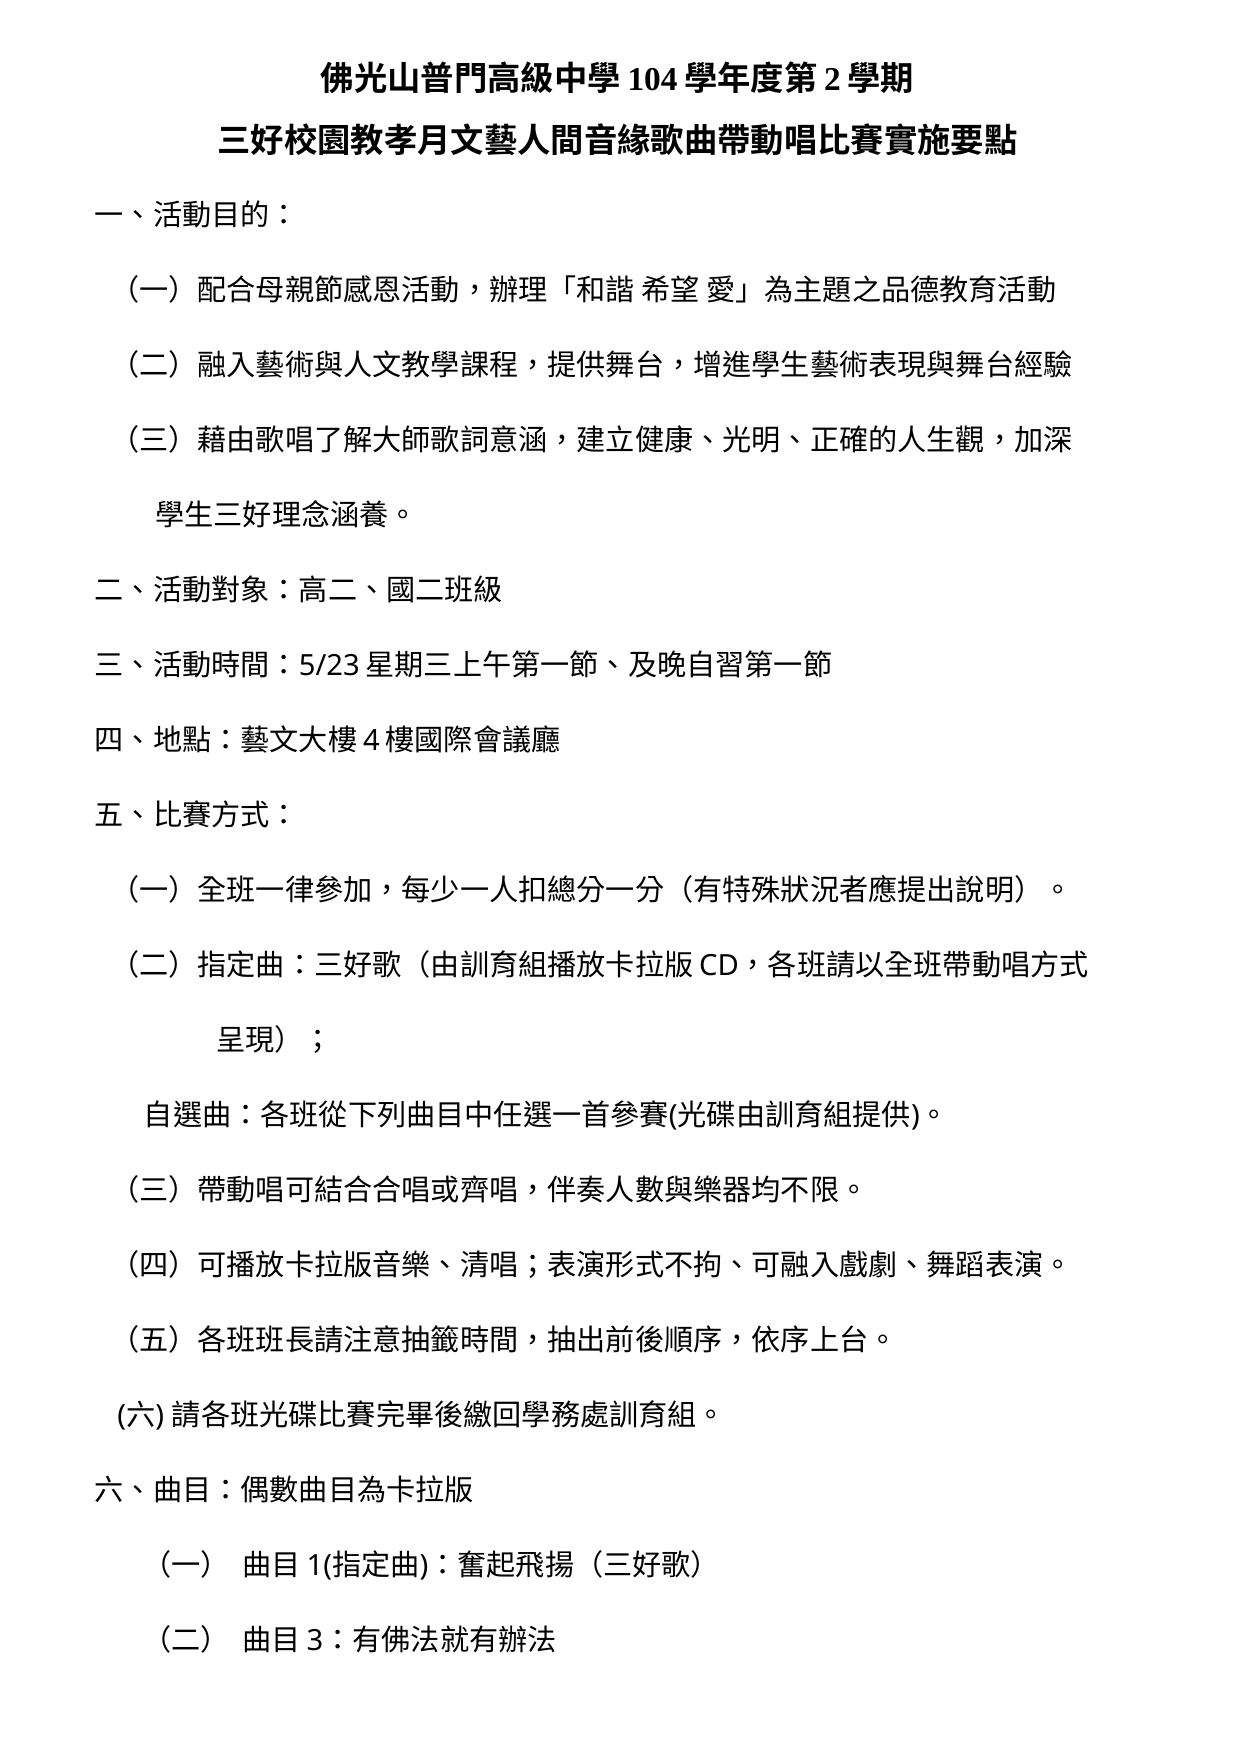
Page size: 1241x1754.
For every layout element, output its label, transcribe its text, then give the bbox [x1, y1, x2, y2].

text 學生三好理念涵養。 [94, 475, 1140, 550]
text 四、地點：藝文大樓4樓國際會議廳 [94, 700, 1140, 775]
text 三、活動時間：5/23星期三上午第一節、及晚自習第一節 [94, 625, 1140, 700]
text 一、活動目的： [94, 175, 1140, 250]
text 二、活動對象：高二、國二班級 [94, 550, 1140, 625]
text （三）藉由歌唱了解大師歌詞意涵，建立健康、光明、正確的人生觀，加深 [94, 400, 1140, 475]
text （一）全班一律參加，每少一人扣總分一分（有特殊狀況者應提出說明）。 [94, 850, 1140, 925]
list 曲目1(指定曲)：奮起飛揚（三好歌） [142, 1525, 1140, 1600]
text (六) 請各班光碟比賽完畢後繳回學務處訓育組。 [94, 1375, 1140, 1450]
text （二）融入藝術與人文教學課程，提供舞台，增進學生藝術表現與舞台經驗 [94, 325, 1140, 400]
text 六、曲目：偶數曲目為卡拉版 [94, 1450, 1140, 1525]
text 佛光山普門高級中學104學年度第2學期 [94, 52, 1140, 100]
text （三）帶動唱可結合合唱或齊唱，伴奏人數與樂器均不限。 [94, 1150, 1140, 1225]
text 呈現）； [94, 1000, 1140, 1075]
text （五）各班班長請注意抽籤時間，抽出前後順序，依序上台。 [94, 1300, 1140, 1375]
text 自選曲：各班從下列曲目中任選一首參賽(光碟由訓育組提供)。 [83, 1075, 1140, 1150]
text （一）配合母親節感恩活動，辦理「和諧 希望 愛」為主題之品德教育活動 [94, 250, 1140, 325]
text （二）指定曲：三好歌（由訓育組播放卡拉版CD，各班請以全班帶動唱方式 [94, 925, 1140, 1000]
list 曲目3：有佛法就有辦法 [142, 1600, 1140, 1675]
text 三好校園教孝月文藝人間音緣歌曲帶動唱比賽實施要點 [94, 100, 1140, 175]
text （四）可播放卡拉版音樂、清唱；表演形式不拘、可融入戲劇、舞蹈表演。 [94, 1225, 1140, 1300]
text 五、比賽方式： [94, 775, 1140, 850]
